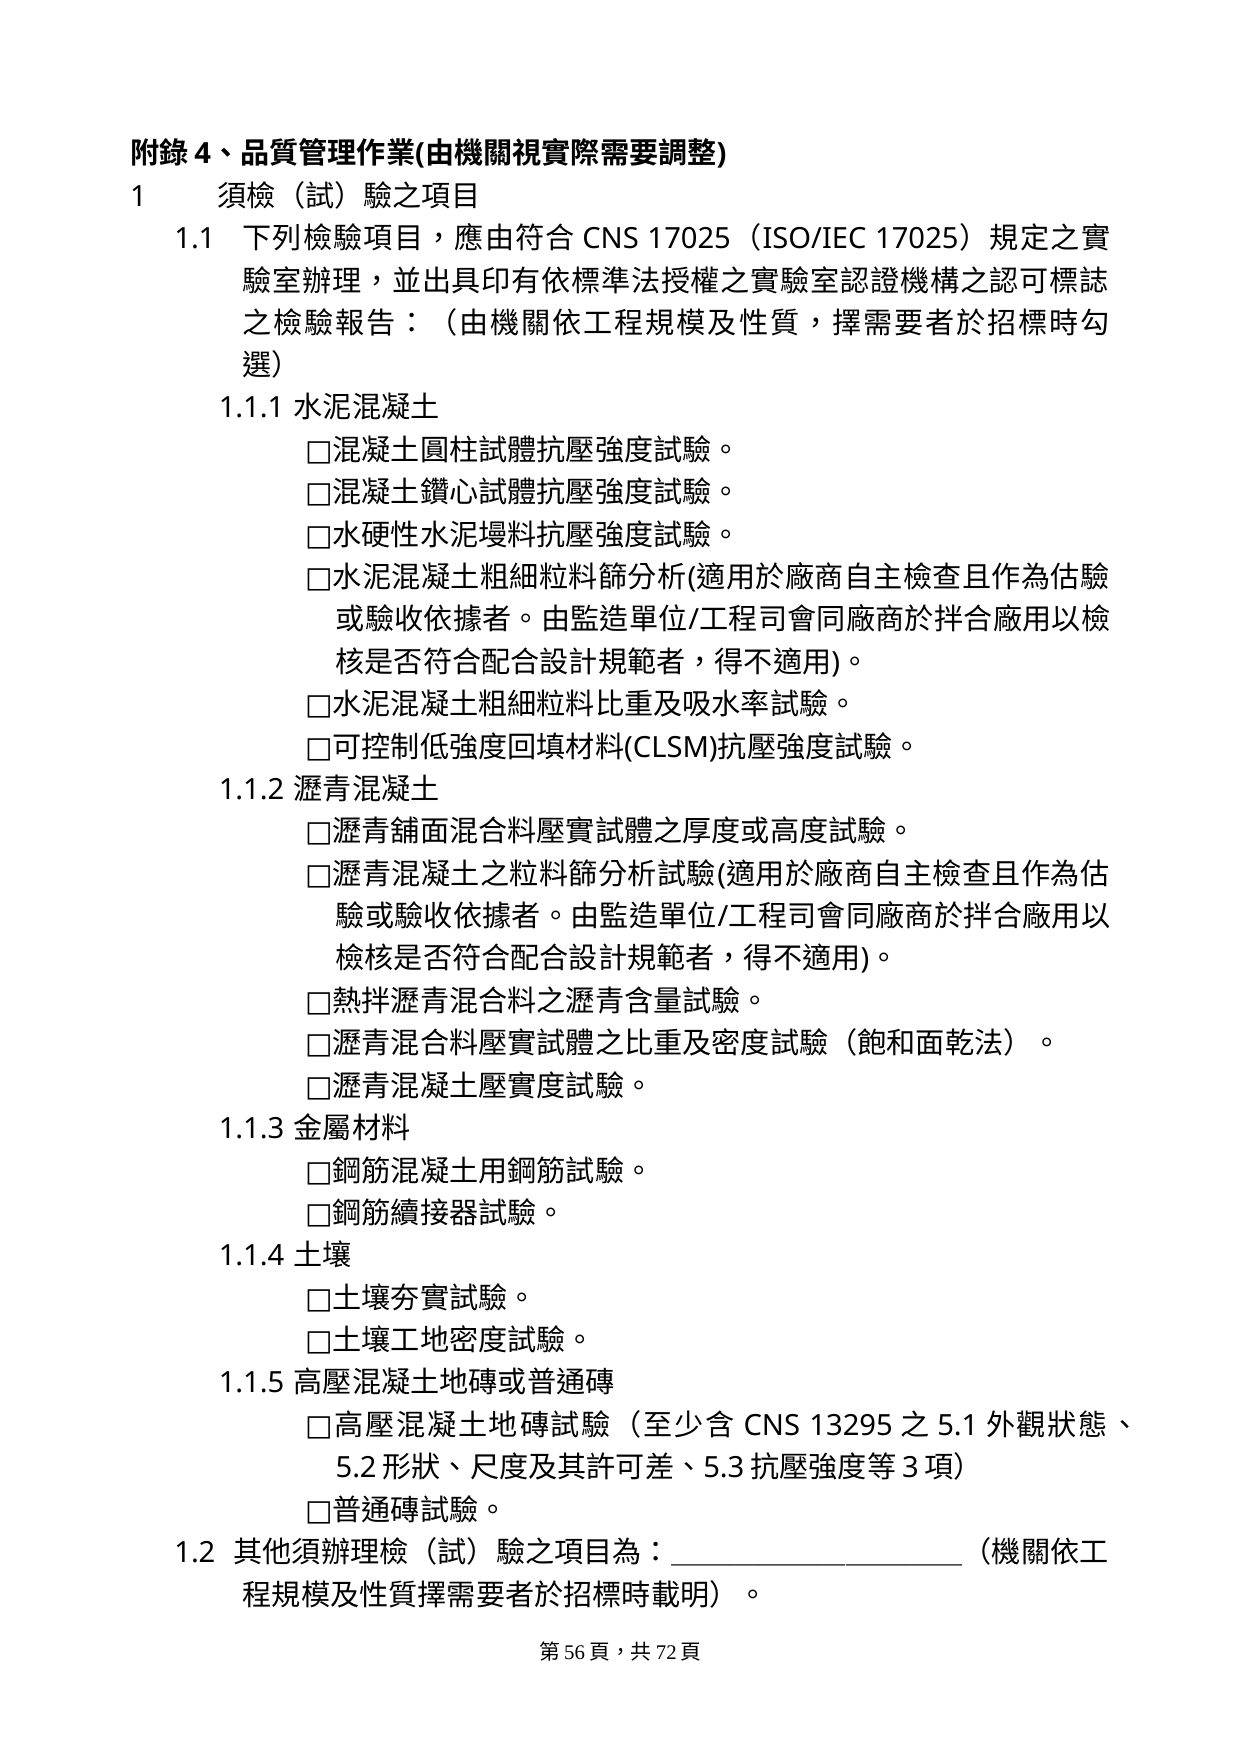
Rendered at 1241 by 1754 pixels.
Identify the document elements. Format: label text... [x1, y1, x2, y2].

text □土壤夯實試驗。 [305, 1274, 1110, 1317]
text □水泥混凝土粗細粒料篩分析(適用於廠商自主檢查且作為估驗或驗收依據者。由監造單位/工程司會同廠商於拌合廠用以檢核是否符合配合設計規範者，得不適用)。 [305, 553, 1110, 681]
text □可控制低強度回填材料(CLSM)抗壓強度試驗。 [305, 723, 1110, 766]
list 高壓混凝土地磚或普通磚 [218, 1359, 1110, 1401]
text □瀝青混合料壓實試體之比重及密度試驗（飽和面乾法）。 [305, 1020, 1110, 1062]
list 瀝青混凝土 [218, 766, 1110, 808]
text □熱拌瀝青混合料之瀝青含量試驗。 [305, 977, 1110, 1020]
text □普通磚試驗。 [305, 1486, 1110, 1529]
list 須檢（試）驗之項目 [130, 172, 1110, 215]
text □混凝土圓柱試體抗壓強度試驗。 [305, 426, 1110, 469]
text □水泥混凝土粗細粒料比重及吸水率試驗。 [305, 681, 1110, 723]
text □混凝土鑽心試體抗壓強度試驗。 [305, 469, 1110, 511]
list 金屬材料 [218, 1105, 1110, 1147]
text □高壓混凝土地磚試驗（至少含CNS 13295之5.1外觀狀態、5.2形狀、尺度及其許可差、5.3抗壓強度等3項） [305, 1401, 1110, 1486]
list 水泥混凝土 [218, 384, 1110, 426]
text □水硬性水泥墁料抗壓強度試驗。 [305, 511, 1110, 553]
list 土壤 [218, 1232, 1110, 1274]
list 下列檢驗項目，應由符合CNS 17025（ISO/IEC 17025）規定之實驗室辦理，並出具印有依標準法授權之實驗室認證機構之認可標誌之檢驗報告：（由機關依工程規模及性質，擇需要者於招標時勾選） [174, 215, 1110, 384]
text □鋼筋續接器試驗。 [305, 1189, 1110, 1232]
text □瀝青混凝土壓實度試驗。 [305, 1062, 1110, 1105]
text 附錄4、品質管理作業(由機關視實際需要調整) [130, 130, 1110, 172]
text □土壤工地密度試驗。 [305, 1317, 1110, 1359]
text □鋼筋混凝土用鋼筋試驗。 [305, 1147, 1110, 1189]
text □瀝青混凝土之粒料篩分析試驗(適用於廠商自主檢查且作為估驗或驗收依據者。由監造單位/工程司會同廠商於拌合廠用以檢核是否符合配合設計規範者，得不適用)。 [305, 850, 1110, 977]
text □瀝青舖面混合料壓實試體之厚度或高度試驗。 [305, 808, 1110, 850]
list 其他須辦理檢（試）驗之項目為：＿＿＿＿＿＿＿＿＿＿（機關依工程規模及性質擇需要者於招標時載明）。 [174, 1529, 1110, 1613]
